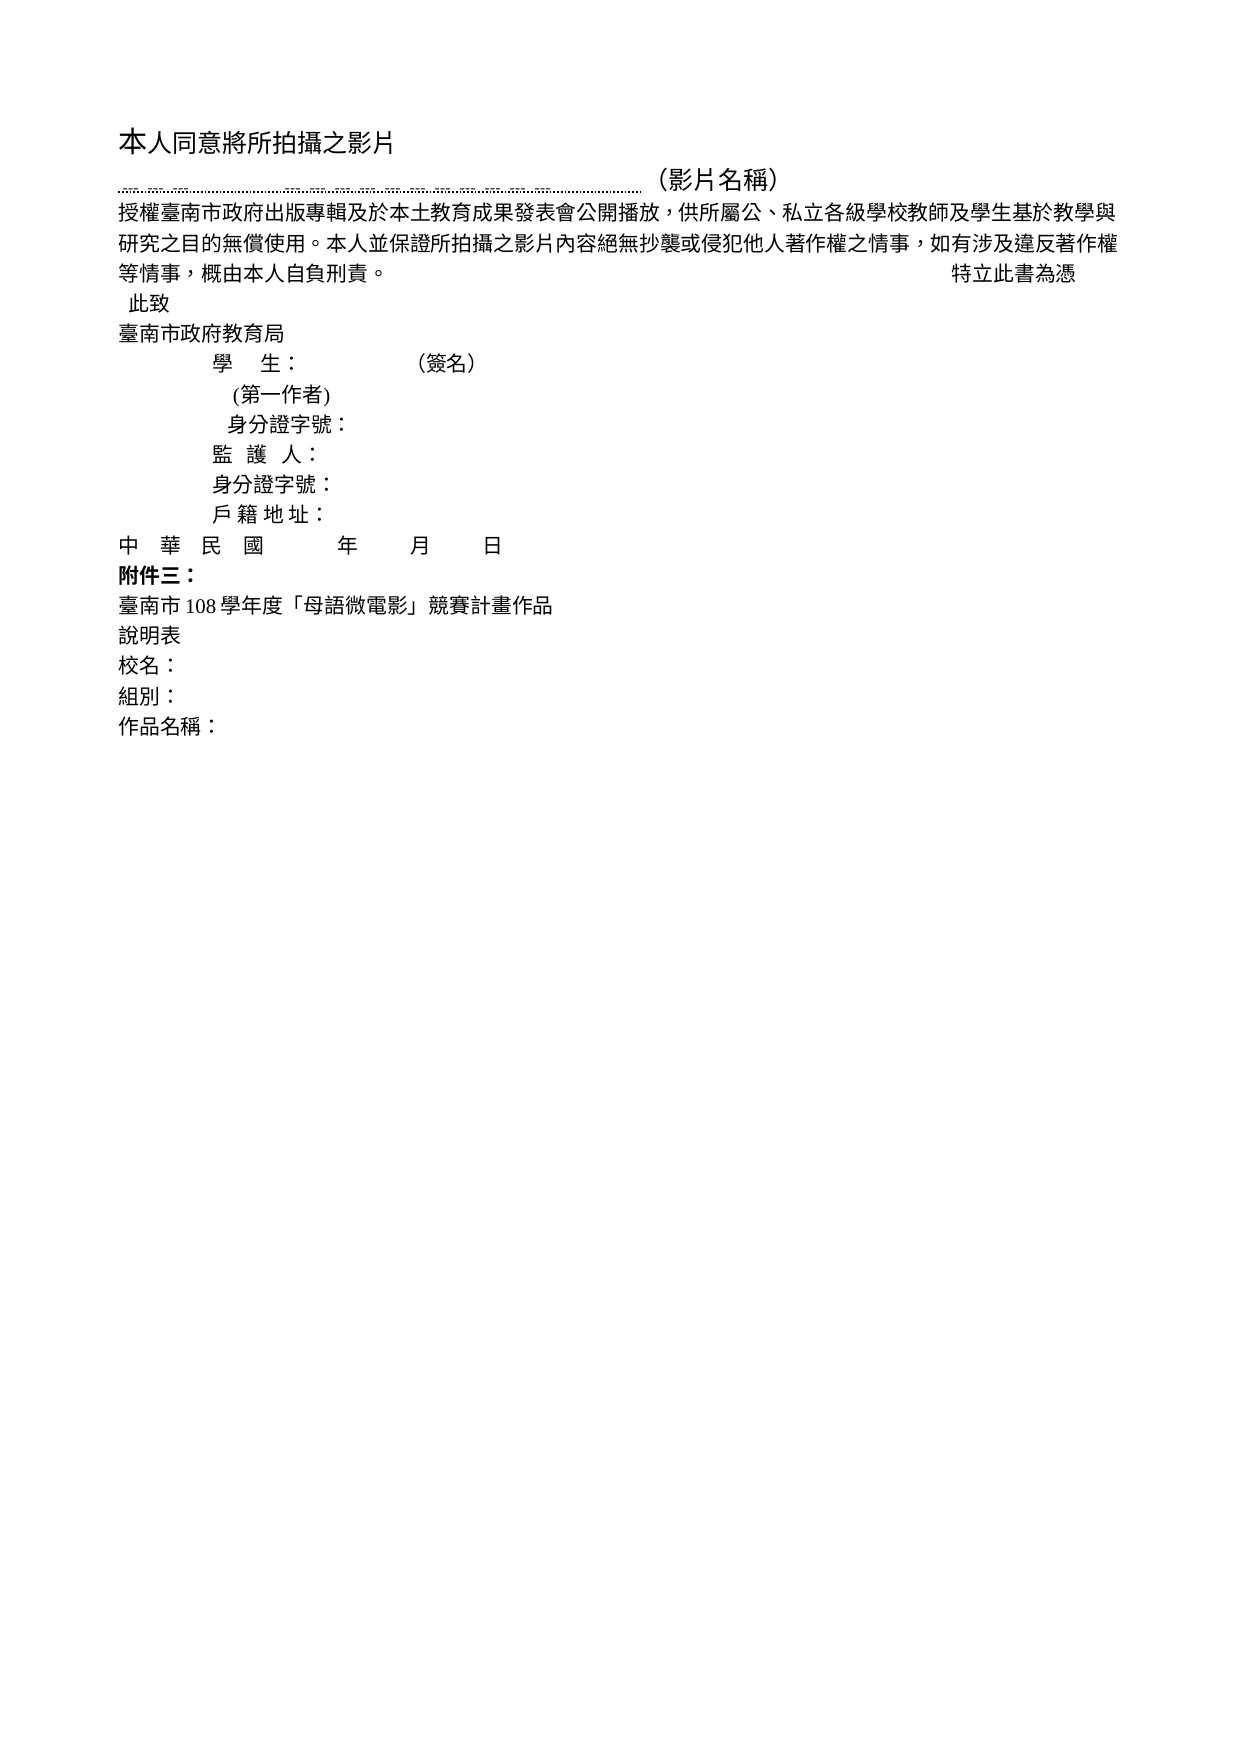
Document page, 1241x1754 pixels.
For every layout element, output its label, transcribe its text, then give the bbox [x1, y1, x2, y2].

text 授權臺南市政府出版專輯及於本土教育成果發表會公開播放，供所屬公、私立各級學校教師及學生基於教學與研究之目的無償使用。本人並保證所拍攝之影片內容絕無抄襲或侵犯他人著作權之情事，如有涉及違反著作權等情事，概由本人自負刑責。 特立此書為憑 [118, 197, 1122, 287]
text 作品名稱： [118, 710, 1122, 740]
text (第一作者) [118, 378, 1122, 408]
text 校名： [118, 650, 1122, 680]
text 說明表 [118, 619, 1122, 650]
text 監 護 人： [118, 438, 1122, 468]
text 此致 [118, 287, 1122, 317]
text 中 華 民 國 年 月 日 [118, 529, 1122, 559]
text 臺南市108學年度「母語微電影」競賽計畫作品 [118, 589, 1122, 619]
text 身分證字號： [118, 468, 1122, 499]
text 學 生： （簽名） [118, 348, 1122, 378]
text 本人同意將所拍攝之影片 [118, 118, 1122, 160]
text ﹍﹍﹍ ﹍﹍﹍﹍﹍﹍﹍﹍﹍﹍﹍ （影片名稱） [118, 160, 1122, 197]
text 附件三： [118, 559, 1122, 589]
text 臺南市政府教育局 [118, 317, 1122, 348]
text 組別： [118, 680, 1122, 710]
text 戶 籍 地 址： [118, 499, 1122, 529]
text 身分證字號： [118, 408, 1122, 438]
